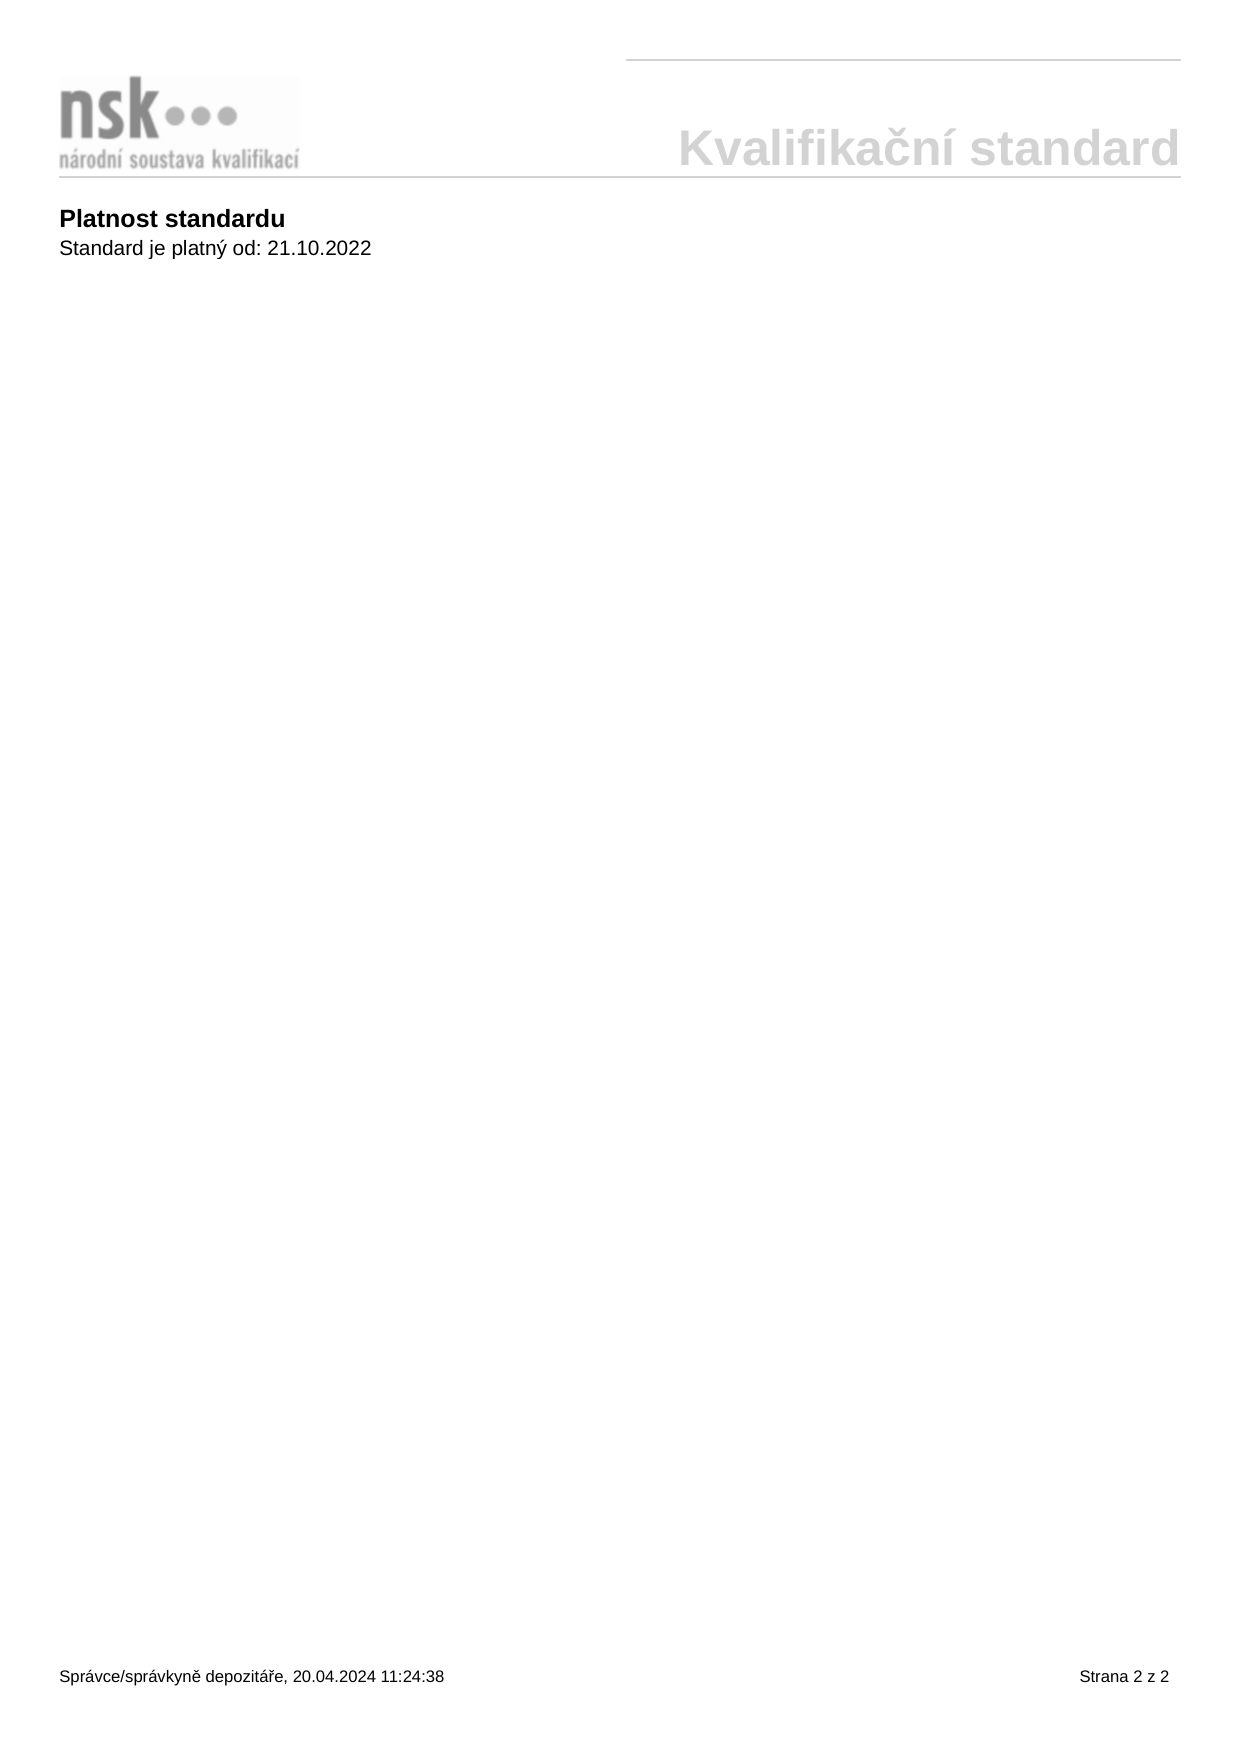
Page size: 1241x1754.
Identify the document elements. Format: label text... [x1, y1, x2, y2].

table_cell [626, 559, 862, 859]
table_cell Strana 2 z 2 [862, 1658, 1169, 1694]
table_cell [59, 194, 483, 200]
table_cell [1169, 194, 1181, 200]
table_cell [862, 194, 1093, 200]
table_cell [1169, 1658, 1181, 1694]
table_cell [484, 1159, 620, 1409]
table_cell [620, 1409, 626, 1658]
table_cell Správce/správkyně depozitáře, 20.04.2024 11:24:38 [59, 1658, 862, 1694]
table_cell [59, 171, 483, 176]
table_cell [1093, 859, 1169, 1159]
table_cell [620, 559, 626, 859]
table_cell [1093, 1409, 1169, 1658]
table_cell [1169, 259, 1181, 559]
table_cell [484, 559, 620, 859]
table_cell [1169, 1159, 1181, 1409]
table_cell [1093, 194, 1169, 200]
table_cell [484, 1409, 620, 1658]
table_cell [862, 559, 1093, 859]
table_cell [59, 259, 483, 559]
table_cell [59, 559, 483, 859]
table_cell Standard je platný od: 21.10.2022 [59, 236, 1181, 259]
table_cell [59, 859, 483, 1159]
table_cell [626, 859, 862, 1159]
table_cell [626, 1159, 862, 1409]
table_cell [620, 259, 626, 559]
picture [58, 59, 621, 171]
table_cell [862, 859, 1093, 1159]
table_cell [59, 1159, 483, 1409]
table_cell [626, 1409, 862, 1658]
table_cell [1169, 1409, 1181, 1658]
table_cell [626, 259, 862, 559]
table_cell [620, 1159, 626, 1409]
table_cell [862, 259, 1093, 559]
table_cell [484, 859, 620, 1159]
table_cell [1169, 859, 1181, 1159]
table_cell [1093, 1159, 1169, 1409]
table_cell [862, 1409, 1093, 1658]
table_cell Platnost standardu [59, 200, 1181, 236]
table_cell [59, 1409, 483, 1658]
table_cell [626, 194, 862, 200]
table_cell [59, 178, 1181, 194]
table_cell [621, 59, 626, 170]
table_cell [862, 1159, 1093, 1409]
table_cell [620, 859, 626, 1159]
table_cell [484, 259, 620, 559]
table_cell [484, 171, 620, 176]
table_cell [1093, 259, 1169, 559]
table_cell [1169, 559, 1181, 859]
table_cell Kvalifikační standard [626, 61, 1181, 176]
table_cell [1093, 559, 1169, 859]
table_cell [484, 194, 620, 200]
